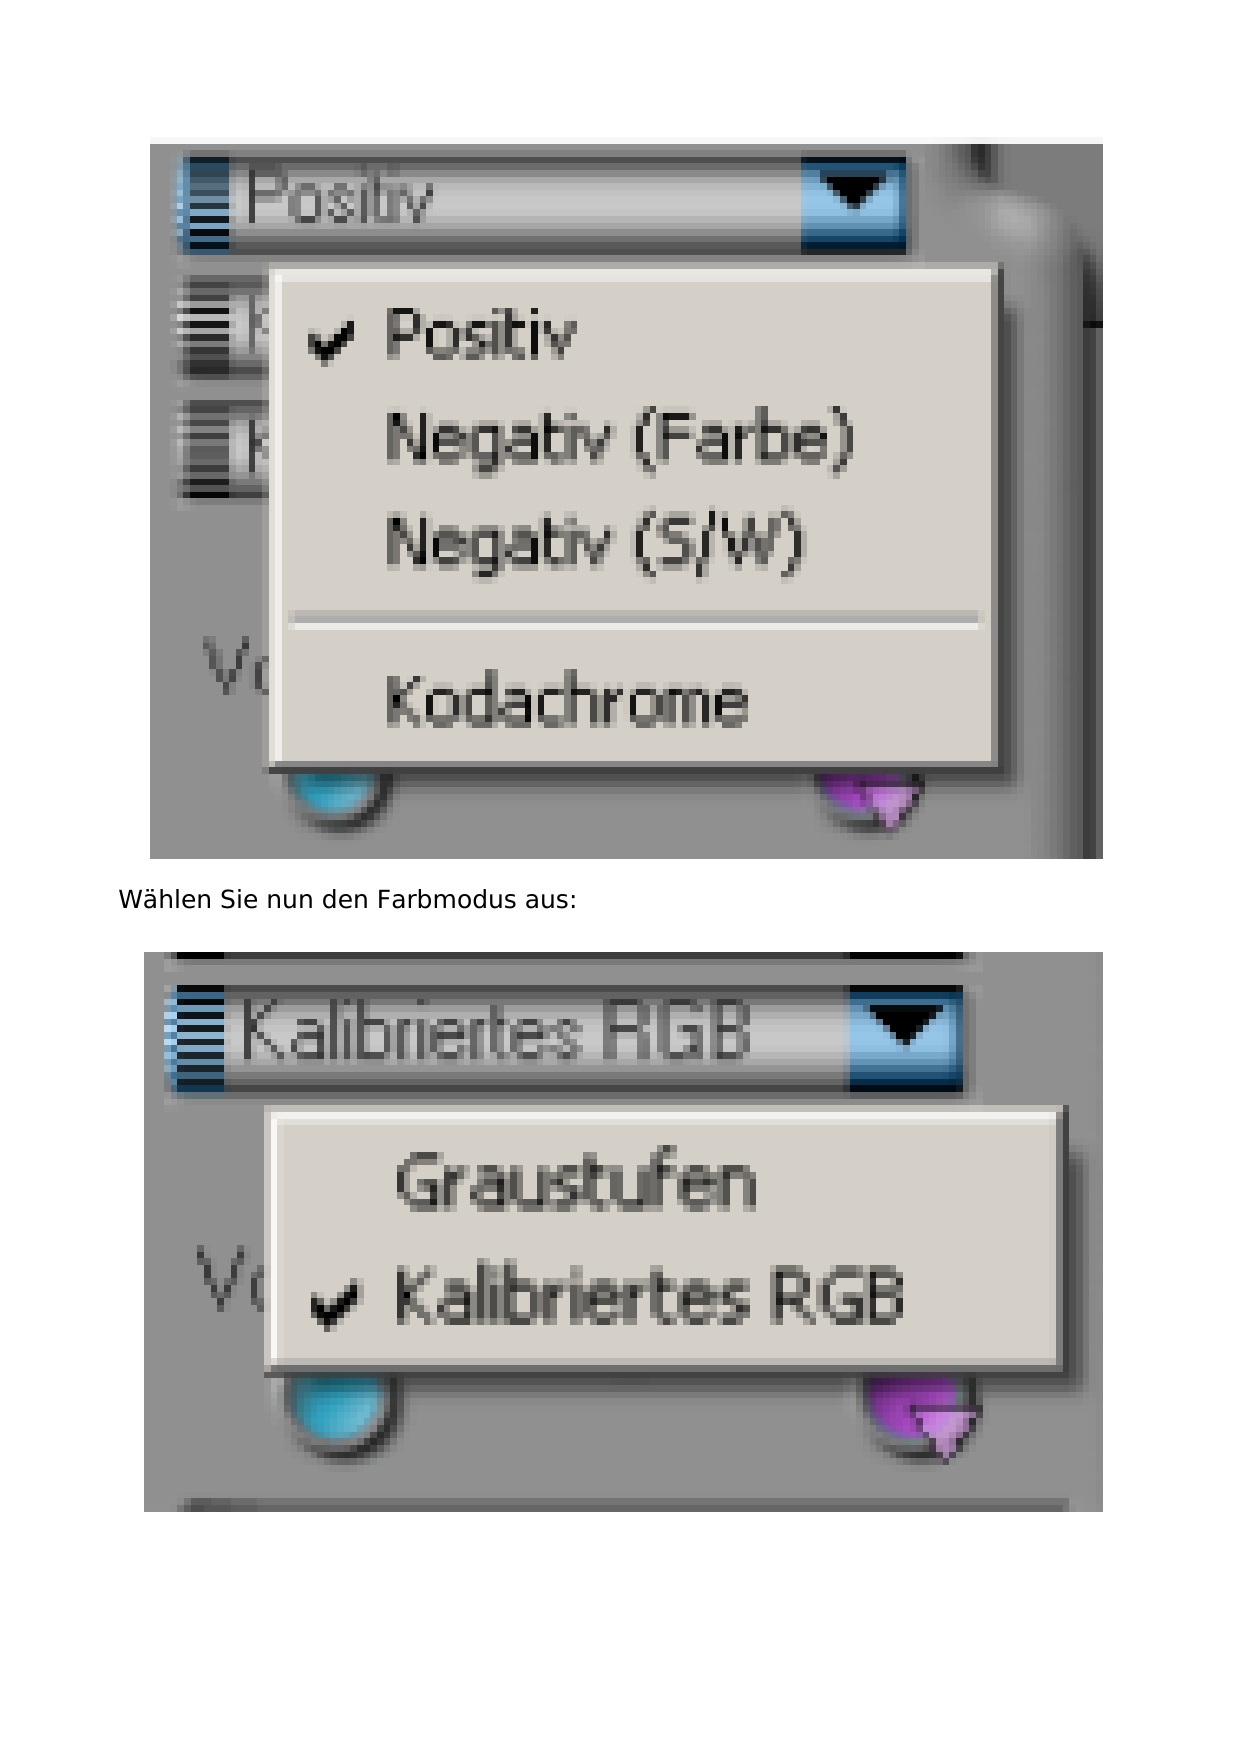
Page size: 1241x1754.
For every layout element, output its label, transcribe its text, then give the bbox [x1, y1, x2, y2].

text Wählen Sie nun den Farbmodus aus: [118, 885, 1122, 914]
picture [118, 118, 1123, 873]
picture [118, 926, 1123, 1532]
